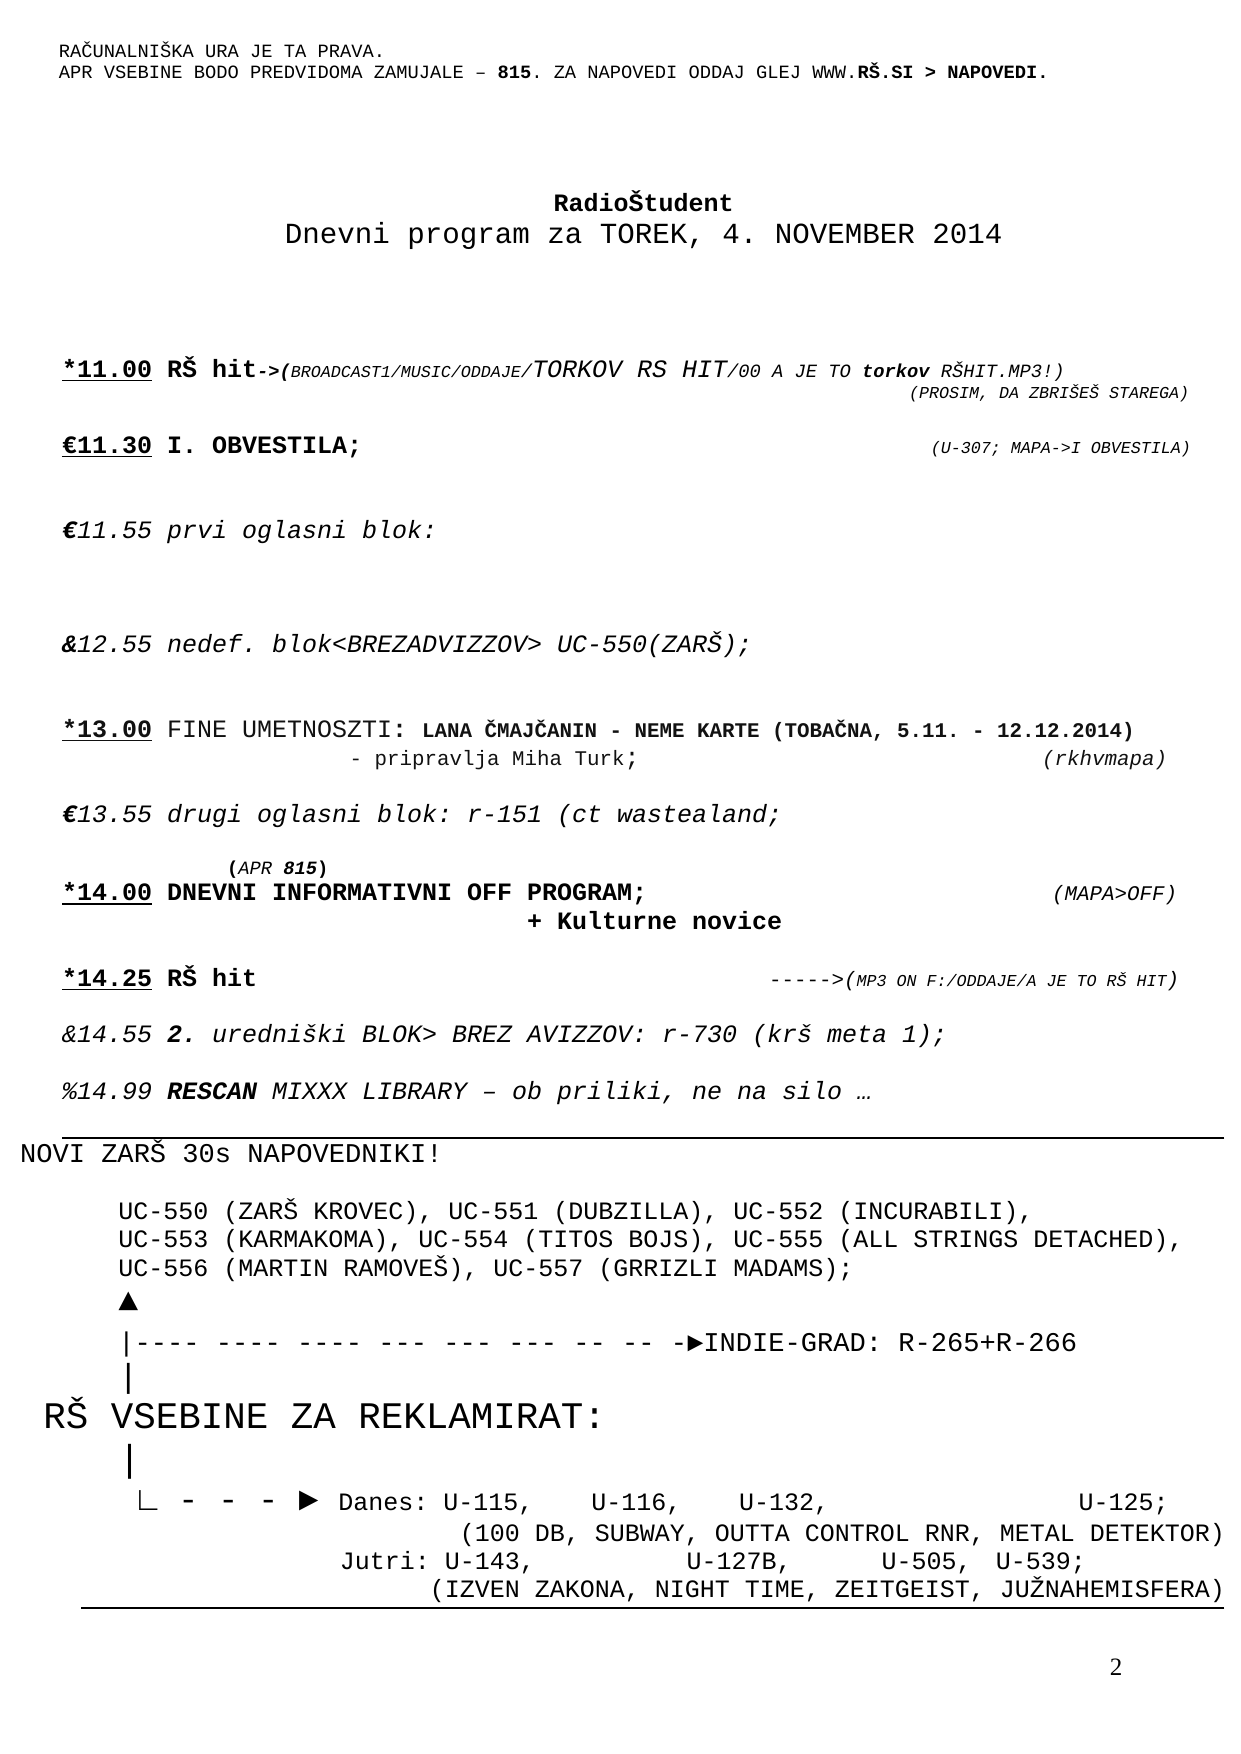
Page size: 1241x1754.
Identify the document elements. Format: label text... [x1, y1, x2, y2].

text &14.55 2. uredniški BLOK> BREZ AVIZZOV: r-730 (krš meta 1); [62, 1022, 1224, 1050]
text ▲ [118, 1283, 1209, 1321]
text €13.55 drugi oglasni blok: r-151 (ct wastealand; [62, 802, 1224, 830]
text - pripravlja Miha Turk; (rkhvmapa) [62, 745, 1224, 773]
text Jutri: U-143, U-127B, U-505, U-539; [81, 1548, 1224, 1577]
text (APR 815) [62, 859, 1224, 880]
text €11.55 prvi oglasni blok: [62, 517, 1224, 546]
text | [118, 1440, 1144, 1482]
text €11.30 I. OBVESTILA; (U-307; MAPA->I OBVESTILA) [62, 432, 1224, 461]
text RadioŠtudent [62, 191, 1224, 219]
text RAČUNALNIŠKA URA JE TA PRAVA. [58, 42, 1224, 63]
text *14.00 DNEVNI INFORMATIVNI OFF PROGRAM; (MAPA>OFF) [62, 880, 1224, 908]
text | [118, 1359, 1144, 1397]
text *14.25 RŠ hit ----->(MP3 ON F:/ODDAJE/A JE TO RŠ HIT) [62, 965, 1224, 994]
text APR VSEBINE BODO PREDVIDOMA ZAMUJALE – 815. ZA NAPOVEDI ODDAJ GLEJ WWW.RŠ.SI > NAPOVEDI. [58, 63, 1224, 84]
text UC-550 (ZARŠ KROVEC), UC-551 (DUBZILLA), UC-552 (INCURABILI), [118, 1198, 1230, 1227]
text (100 DB, SUBWAY, OUTTA CONTROL RNR, METAL DETEKTOR) [81, 1520, 1224, 1548]
text NOVI ZARŠ 30s NAPOVEDNIKI! [20, 1139, 1209, 1170]
text *11.00 RŠ hit->(BROADCAST1/MUSIC/ODDAJE/TORKOV RS HIT/00 A JE TO torkov RŠHIT.MP3!) (PROSIM, DA ZBRIŠEŠ STAREGA) [62, 356, 1224, 404]
text UC-553 (KARMAKOMA), UC-554 (TITOS BOJS), UC-555 (ALL STRINGS DETACHED), [118, 1227, 1230, 1255]
text UC-556 (MARTIN RAMOVEŠ), UC-557 (GRRIZLI MADAMS); [118, 1255, 1230, 1283]
text Dnevni program za TOREK, 4. NOVEMBER 2014 [62, 219, 1224, 252]
text |---- ---- ---- --- --- --- -- -- -►INDIE-GRAD: R-265+R-266 [118, 1329, 1144, 1359]
text (IZVEN ZAKONA, NIGHT TIME, ZEITGEIST, JUŽNAHEMISFERA) [81, 1577, 1224, 1607]
text &12.55 nedef. blok<BREZADVIZZOV> UC-550(ZARŠ); [62, 632, 1224, 660]
text + Kulturne novice [62, 908, 1224, 937]
text ∟ - - - ► Danes: U-115, U-116, U-132, U-125; [118, 1482, 1171, 1520]
text %14.99 RESCAN MIXXX LIBRARY – ob priliki, ne na silo … [62, 1079, 1224, 1107]
text *13.00 FINE UMETNOSZTI: LANA ČMAJČANIN - NEME KARTE (TOBAČNA, 5.11. - 12.12.2014) [62, 717, 1224, 745]
text RŠ VSEBINE ZA REKLAMIRAT: [43, 1397, 1144, 1440]
